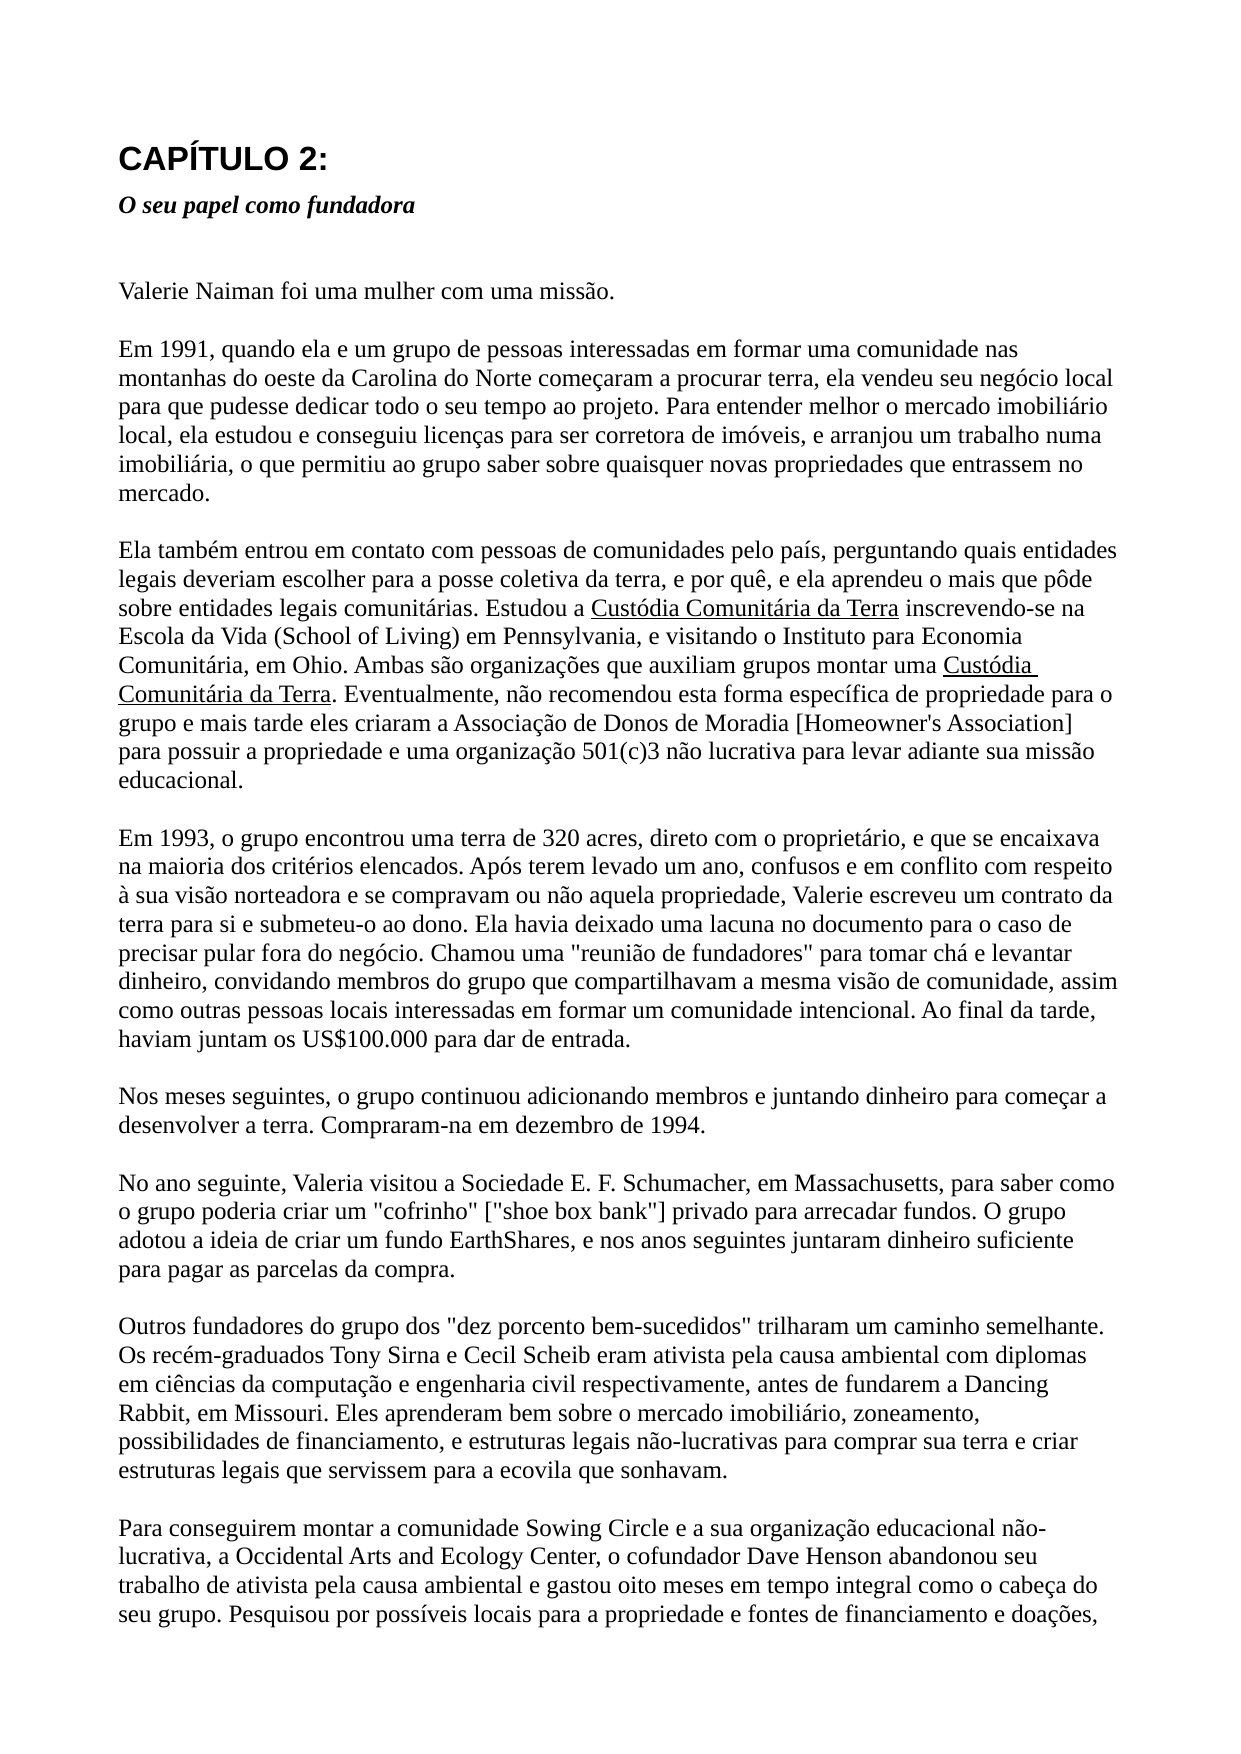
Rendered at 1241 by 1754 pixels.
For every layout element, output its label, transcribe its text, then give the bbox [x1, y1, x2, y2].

text O seu papel como fundadora [118, 190, 1122, 248]
subtitle CAPÍTULO 2: [118, 139, 1122, 178]
text Valerie Naiman foi uma mulher com uma missão. Em 1991, quando ela e um grupo de pessoas interessadas em formar uma comunidade nas montanhas do oeste da Carolina do Norte começaram a procurar terra, ela vendeu seu negócio local para que pudesse dedicar todo o seu tempo ao projeto. Para entender melhor o mercado imobiliário local, ela estudou e conseguiu licenças para ser corretora de imóveis, e arranjou um trabalho numa imobiliária, o que permitiu ao grupo saber sobre quaisquer novas propriedades que entrassem no mercado. Ela também entrou em contato com pessoas de comunidades pelo país, perguntando quais entidades legais deveriam escolher para a posse coletiva da terra, e por quê, e ela aprendeu o mais que pôde sobre entidades legais comunitárias. Estudou a Custódia Comunitária da Terra inscrevendo-se na Escola da Vida (School of Living) em Pennsylvania, e visitando o Instituto para Economia Comunitária, em Ohio. Ambas são organizações que auxiliam grupos montar uma Custódia Comunitária da Terra. Eventualmente, não recomendou esta forma específica de propriedade para o grupo e mais tarde eles criaram a Associação de Donos de Moradia [Homeowner's Association] para possuir a propriedade e uma organização 501(c)3 não lucrativa para levar adiante sua missão educacional. Em 1993, o grupo encontrou uma terra de 320 acres, direto com o proprietário, e que se encaixava na maioria dos critérios elencados. Após terem levado um ano, confusos e em conflito com respeito à sua visão norteadora e se compravam ou não aquela propriedade, Valerie escreveu um contrato da terra para si e submeteu-o ao dono. Ela havia deixado uma lacuna no documento para o caso de precisar pular fora do negócio. Chamou uma "reunião de fundadores" para tomar chá e levantar dinheiro, convidando membros do grupo que compartilhavam a mesma visão de comunidade, assim como outras pessoas locais interessadas em formar um comunidade intencional. Ao final da tarde, haviam juntam os US$100.000 para dar de entrada. Nos meses seguintes, o grupo continuou adicionando membros e juntando dinheiro para começar a desenvolver a terra. Compraram-na em dezembro de 1994. No ano seguinte, Valeria visitou a Sociedade E. F. Schumacher, em Massachusetts, para saber como o grupo poderia criar um "cofrinho" ["shoe box bank"] privado para arrecadar fundos. O grupo adotou a ideia de criar um fundo EarthShares, e nos anos seguintes juntaram dinheiro suficiente para pagar as parcelas da compra. Outros fundadores do grupo dos "dez porcento bem-sucedidos" trilharam um caminho semelhante. Os recém-graduados Tony Sirna e Cecil Scheib eram ativista pela causa ambiental com diplomas em ciências da computação e engenharia civil respectivamente, antes de fundarem a Dancing Rabbit, em Missouri. Eles aprenderam bem sobre o mercado imobiliário, zoneamento, possibilidades de financiamento, e estruturas legais não-lucrativas para comprar sua terra e criar estruturas legais que servissem para a ecovila que sonhavam. Para conseguirem montar a comunidade Sowing Circle e a sua organização educacional não-lucrativa, a Occidental Arts and Ecology Center, o cofundador Dave Henson abandonou seu trabalho de ativista pela causa ambiental e gastou oito meses em tempo integral como o cabeça do seu grupo. Pesquisou por possíveis locais para a propriedade e fontes de financiamento e doações, [118, 276, 1122, 1628]
